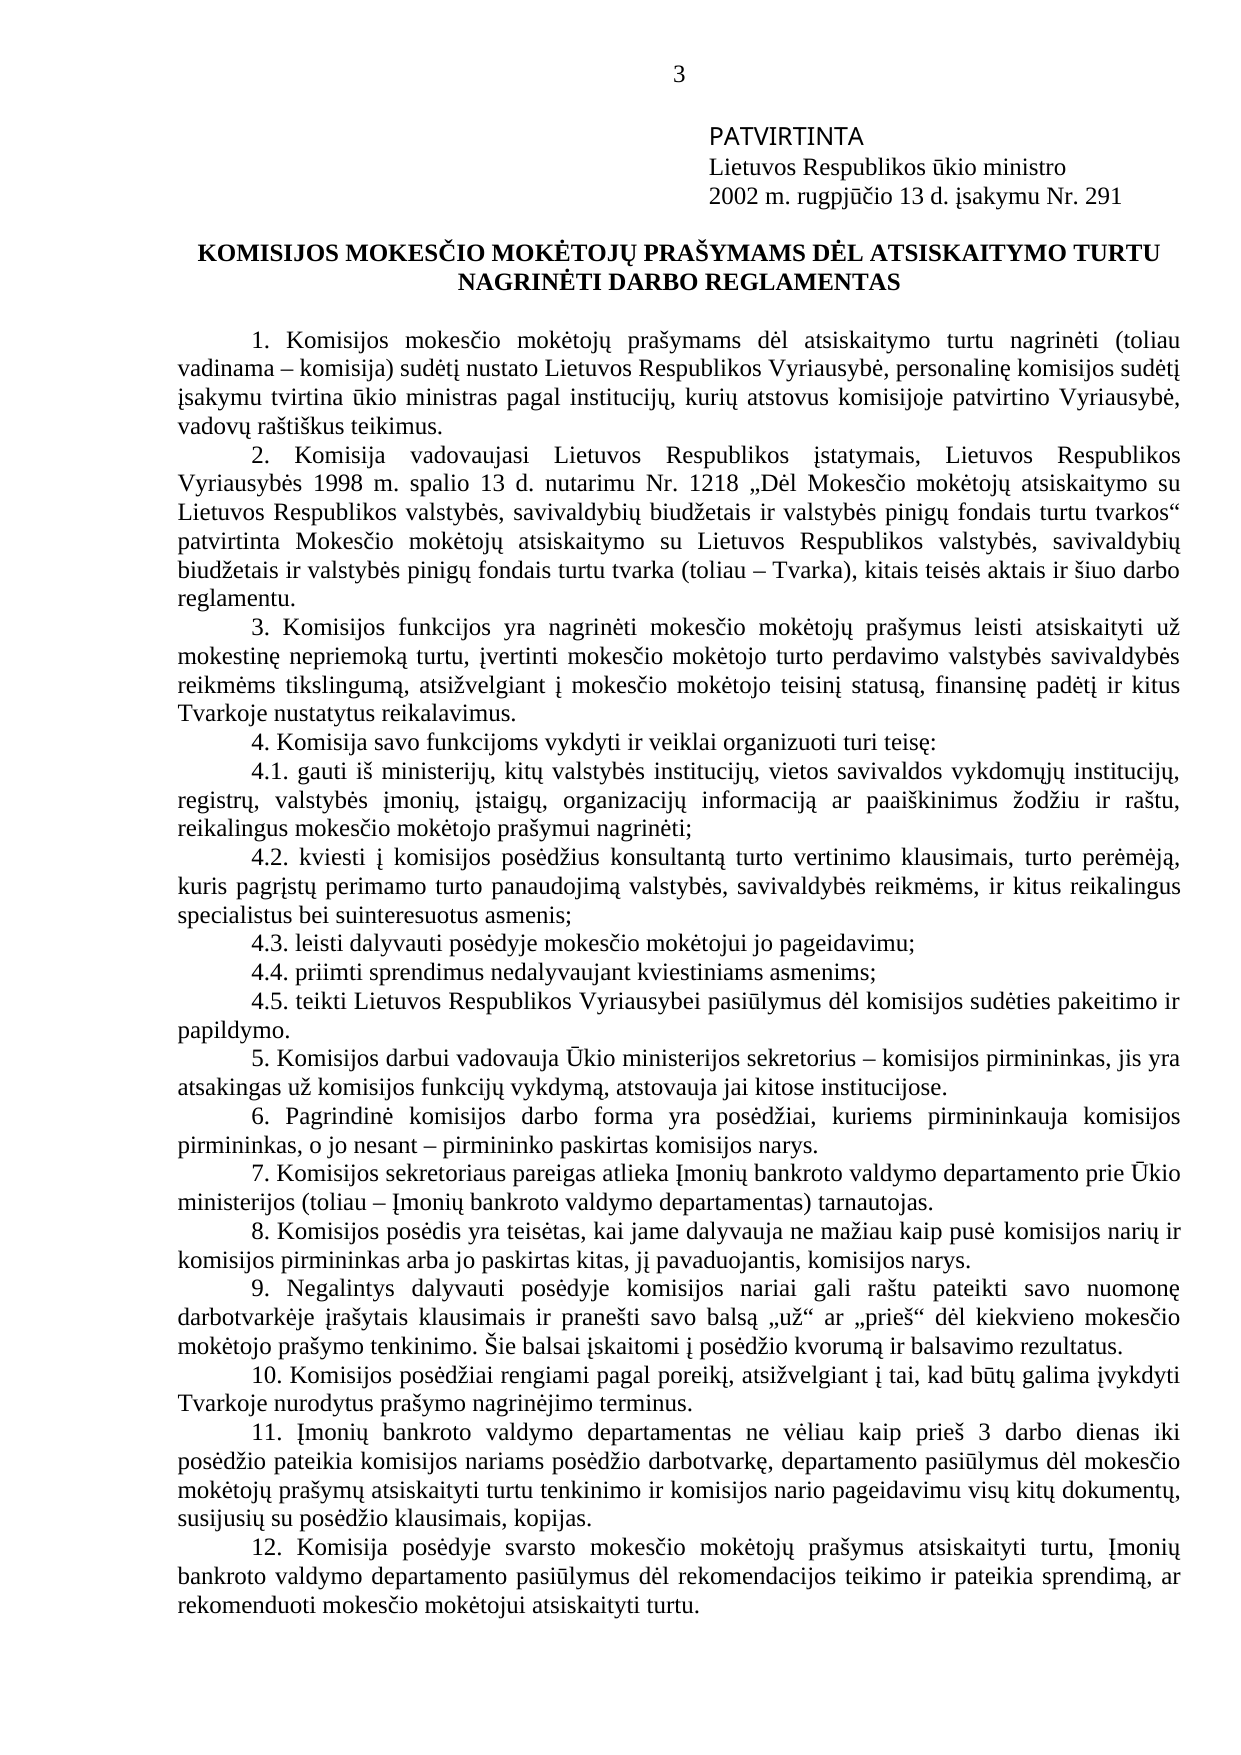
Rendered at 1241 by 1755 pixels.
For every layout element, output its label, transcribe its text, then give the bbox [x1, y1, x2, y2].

text 4. Komisija savo funkcijoms vykdyti ir veiklai organizuoti turi teisę: [177, 727, 1181, 756]
text PATVIRTINTA [709, 118, 1181, 152]
text 2002 m. rugpjūčio 13 d. įsakymu Nr. 291 [177, 181, 1181, 210]
text 2. Komisija vadovaujasi Lietuvos Respublikos įstatymais, Lietuvos Respublikos Vyriausybės 1998 m. spalio 13 d. nutarimu Nr. 1218 „Dėl Mokesčio mokėtojų atsiskaitymo su Lietuvos Respublikos valstybės, savivaldybių biudžetais ir valstybės pinigų fondais turtu tvarkos“ patvirtinta Mokesčio mokėtojų atsiskaitymo su Lietuvos Respublikos valstybės, savivaldybių biudžetais ir valstybės pinigų fondais turtu tvarka (toliau – Tvarka), kitais teisės aktais ir šiuo darbo reglamentu. [177, 440, 1181, 612]
text 12. Komisija posėdyje svarsto mokesčio mokėtojų prašymus atsiskaityti turtu, Įmonių bankroto valdymo departamento pasiūlymus dėl rekomendacijos teikimo ir pateikia sprendimą, ar rekomenduoti mokesčio mokėtojui atsiskaityti turtu. [177, 1532, 1181, 1618]
text Lietuvos Respublikos ūkio ministro [177, 152, 1181, 181]
text 8. Komisijos posėdis yra teisėtas, kai jame dalyvauja ne mažiau kaip pusė komisijos narių ir komisijos pirmininkas arba jo paskirtas kitas, jį pavaduojantis, komisijos narys. [177, 1216, 1181, 1273]
text 3. Komisijos funkcijos yra nagrinėti mokesčio mokėtojų prašymus leisti atsiskaityti už mokestinę nepriemoką turtu, įvertinti mokesčio mokėtojo turto perdavimo valstybės savivaldybės reikmėms tikslingumą, atsižvelgiant į mokesčio mokėtojo teisinį statusą, finansinę padėtį ir kitus Tvarkoje nustatytus reikalavimus. [177, 612, 1181, 727]
text 1. Komisijos mokesčio mokėtojų prašymams dėl atsiskaitymo turtu nagrinėti (toliau vadinama – komisija) sudėtį nustato Lietuvos Respublikos Vyriausybė, personalinę komisijos sudėtį įsakymu tvirtina ūkio ministras pagal institucijų, kurių atstovus komisijoje patvirtino Vyriausybė, vadovų raštiškus teikimus. [177, 325, 1181, 440]
text 10. Komisijos posėdžiai rengiami pagal poreikį, atsižvelgiant į tai, kad būtų galima įvykdyti Tvarkoje nurodytus prašymo nagrinėjimo terminus. [177, 1360, 1181, 1417]
text 11. Įmonių bankroto valdymo departamentas ne vėliau kaip prieš 3 darbo dienas iki posėdžio pateikia komisijos nariams posėdžio darbotvarkę, departamento pasiūlymus dėl mokesčio mokėtojų prašymų atsiskaityti turtu tenkinimo ir komisijos nario pageidavimu visų kitų dokumentų, susijusių su posėdžio klausimais, kopijas. [177, 1417, 1181, 1532]
text 4.5. teikti Lietuvos Respublikos Vyriausybei pasiūlymus dėl komisijos sudėties pakeitimo ir papildymo. [177, 986, 1181, 1043]
text 4.2. kviesti į komisijos posėdžius konsultantą turto vertinimo klausimais, turto perėmėją, kuris pagrįstų perimamo turto panaudojimą valstybės, savivaldybės reikmėms, ir kitus reikalingus specialistus bei suinteresuotus asmenis; [177, 842, 1181, 928]
text 4.4. priimti sprendimus nedalyvaujant kviestiniams asmenims; [177, 957, 1181, 986]
text 5. Komisijos darbui vadovauja Ūkio ministerijos sekretorius – komisijos pirmininkas, jis yra atsakingas už komisijos funkcijų vykdymą, atstovauja jai kitose institucijose. [177, 1043, 1181, 1101]
text 6. Pagrindinė komisijos darbo forma yra posėdžiai, kuriems pirmininkauja komisijos pirmininkas, o jo nesant – pirmininko paskirtas komisijos narys. [177, 1101, 1181, 1158]
text Komisijos mokesčio mokėtojų prašymams dėl atsiskaitymo turtu nagrinėti DARBO REGLAMENTAS [177, 238, 1181, 296]
text 4.3. leisti dalyvauti posėdyje mokesčio mokėtojui jo pageidavimu; [177, 928, 1181, 957]
text 7. Komisijos sekretoriaus pareigas atlieka Įmonių bankroto valdymo departamento prie Ūkio ministerijos (toliau – Įmonių bankroto valdymo departamentas) tarnautojas. [177, 1158, 1181, 1216]
text 4.1. gauti iš ministerijų, kitų valstybės institucijų, vietos savivaldos vykdomųjų institucijų, registrų, valstybės įmonių, įstaigų, organizacijų informaciją ar paaiškinimus žodžiu ir raštu, reikalingus mokesčio mokėtojo prašymui nagrinėti; [177, 756, 1181, 842]
text 9. Negalintys dalyvauti posėdyje komisijos nariai gali raštu pateikti savo nuomonę darbotvarkėje įrašytais klausimais ir pranešti savo balsą „už“ ar „prieš“ dėl kiekvieno mokesčio mokėtojo prašymo tenkinimo. Šie balsai įskaitomi į posėdžio kvorumą ir balsavimo rezultatus. [177, 1273, 1181, 1360]
